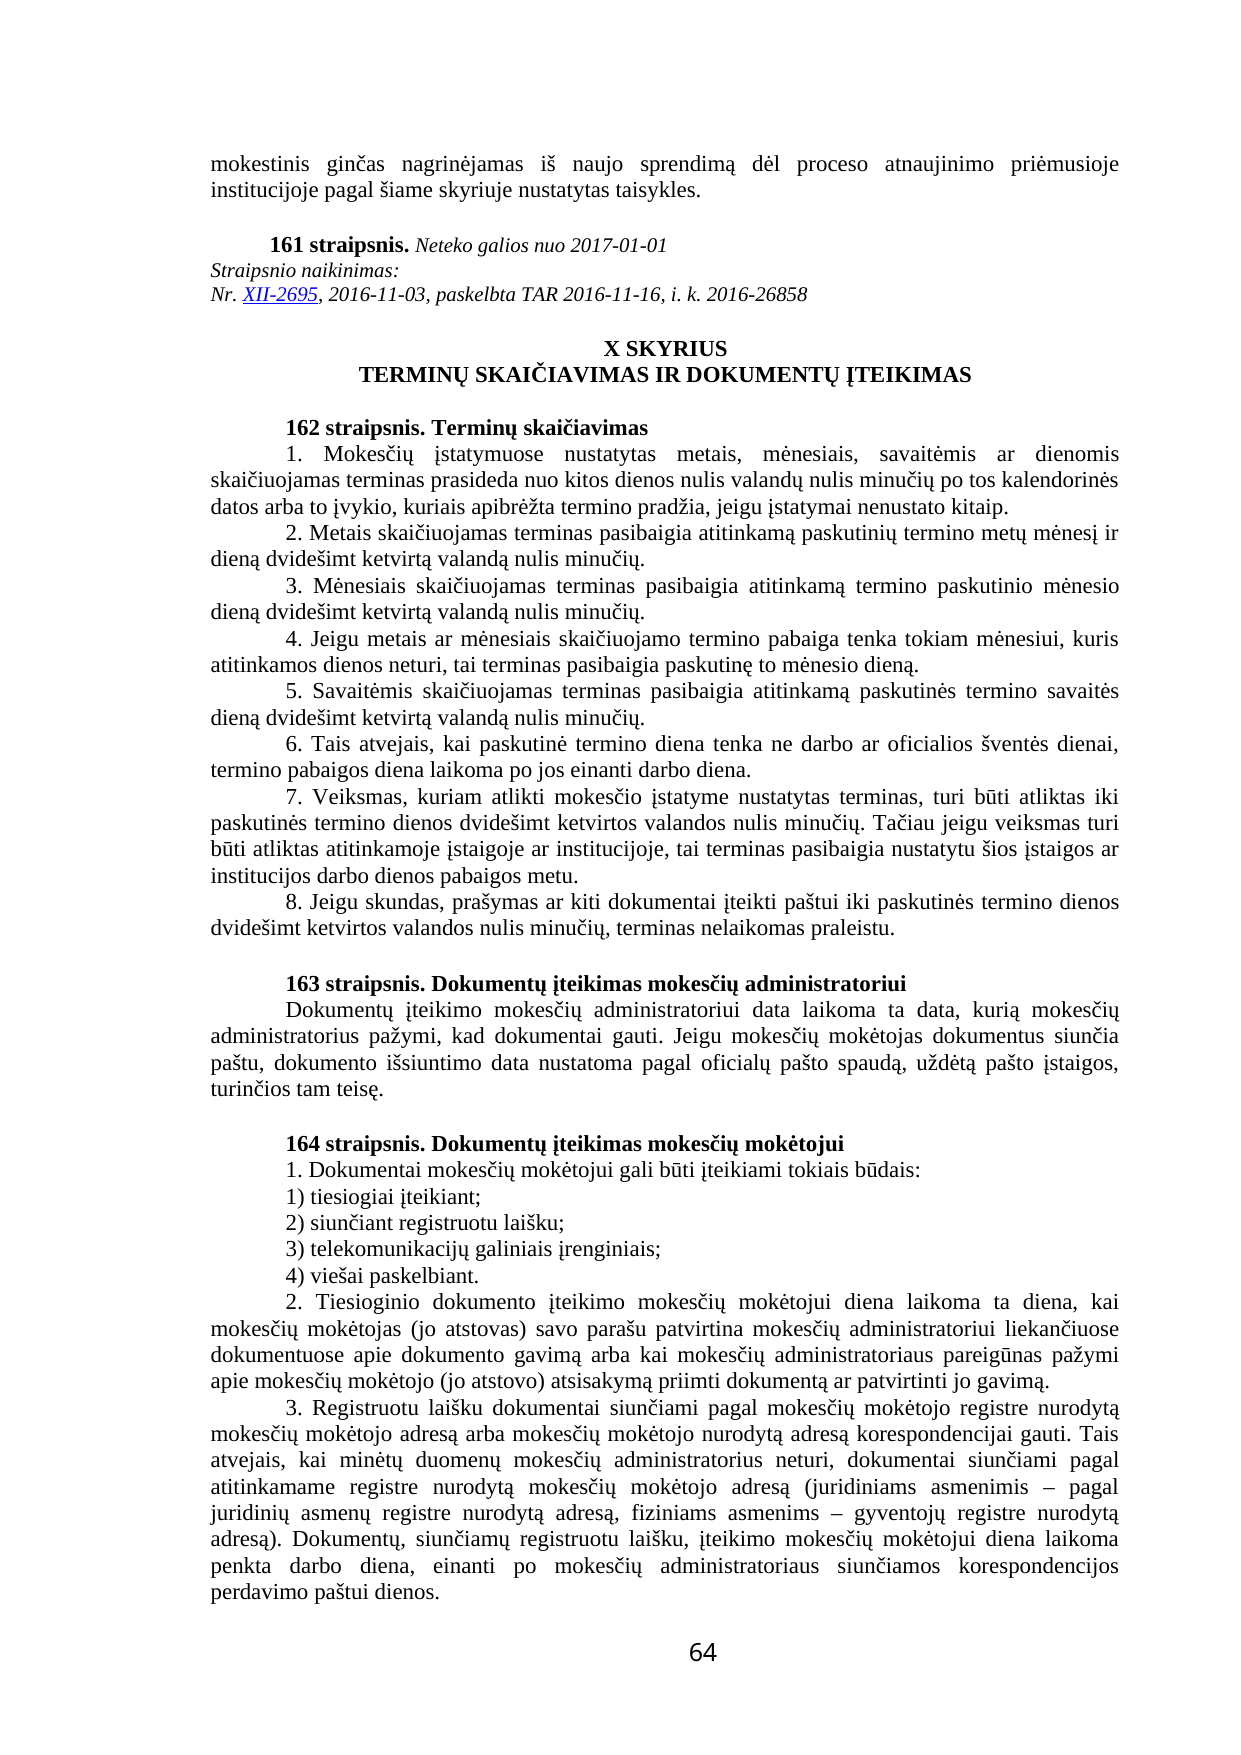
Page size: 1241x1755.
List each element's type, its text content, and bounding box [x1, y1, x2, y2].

text Straipsnio naikinimas: [210, 258, 1120, 282]
text 5. Savaitėmis skaičiuojamas terminas pasibaigia atitinkamą paskutinės termino savaitės dieną dvidešimt ketvirtą valandą nulis minučių. [210, 677, 1120, 730]
text 164 straipsnis. Dokumentų įteikimas mokesčių mokėtojui [210, 1130, 1120, 1156]
text Nr. XII-2695, 2016-11-03, paskelbta TAR 2016-11-16, i. k. 2016-26858 [210, 282, 1120, 306]
text 3. Mėnesiais skaičiuojamas terminas pasibaigia atitinkamą termino paskutinio mėnesio dieną dvidešimt ketvirtą valandą nulis minučių. [210, 572, 1120, 624]
text 162 straipsnis. Terminų skaičiavimas [210, 414, 1120, 440]
text mokestinis ginčas nagrinėjamas iš naujo sprendimą dėl proceso atnaujinimo priėmusioje institucijoje pagal šiame skyriuje nustatytas taisykles. [210, 150, 1120, 203]
text 2) siunčiant registruotu laišku; [210, 1209, 1120, 1236]
text 4) viešai paskelbiant. [210, 1262, 1120, 1288]
text 1. Mokesčių įstatymuose nustatytas metais, mėnesiais, savaitėmis ar dienomis skaičiuojamas terminas prasideda nuo kitos dienos nulis valandų nulis minučių po tos kalendorinės datos arba to įvykio, kuriais apibrėžta termino pradžia, jeigu įstatymai nenustato kitaip. [210, 440, 1120, 519]
text 6. Tais atvejais, kai paskutinė termino diena tenka ne darbo ar oficialios šventės dienai, termino pabaigos diena laikoma po jos einanti darbo diena. [210, 730, 1120, 783]
text TERMINŲ SKAIČIAVIMAS IR DOKUMENTŲ ĮTEIKIMAS [210, 361, 1120, 387]
text 1. Dokumentai mokesčių mokėtojui gali būti įteikiami tokiais būdais: [210, 1156, 1120, 1183]
text 1) tiesiogiai įteikiant; [210, 1183, 1120, 1209]
text 8. Jeigu skundas, prašymas ar kiti dokumentai įteikti paštui iki paskutinės termino dienos dvidešimt ketvirtos valandos nulis minučių, terminas nelaikomas praleistu. [210, 888, 1120, 941]
text 4. Jeigu metais ar mėnesiais skaičiuojamo termino pabaiga tenka tokiam mėnesiui, kuris atitinkamos dienos neturi, tai terminas pasibaigia paskutinę to mėnesio dieną. [210, 624, 1120, 677]
text 3) telekomunikacijų galiniais įrenginiais; [210, 1236, 1120, 1262]
text 163 straipsnis. Dokumentų įteikimas mokesčių administratoriui [210, 969, 1120, 996]
text X SKYRIUS [210, 335, 1120, 361]
text 2. Metais skaičiuojamas terminas pasibaigia atitinkamą paskutinių termino metų mėnesį ir dieną dvidešimt ketvirtą valandą nulis minučių. [210, 519, 1120, 572]
text Dokumentų įteikimo mokesčių administratoriui data laikoma ta data, kurią mokesčių administratorius pažymi, kad dokumentai gauti. Jeigu mokesčių mokėtojas dokumentus siunčia paštu, dokumento išsiuntimo data nustatoma pagal oficialų pašto spaudą, uždėtą pašto įstaigos, turinčios tam teisę. [210, 996, 1120, 1101]
text 2. Tiesioginio dokumento įteikimo mokesčių mokėtojui diena laikoma ta diena, kai mokesčių mokėtojas (jo atstovas) savo parašu patvirtina mokesčių administratoriui liekančiuose dokumentuose apie dokumento gavimą arba kai mokesčių administratoriaus pareigūnas pažymi apie mokesčių mokėtojo (jo atstovo) atsisakymą priimti dokumentą ar patvirtinti jo gavimą. [210, 1288, 1120, 1394]
text 161 straipsnis. Neteko galios nuo 2017-01-01 [210, 231, 1120, 258]
text 3. Registruotu laišku dokumentai siunčiami pagal mokesčių mokėtojo registre nurodytą mokesčių mokėtojo adresą arba mokesčių mokėtojo nurodytą adresą korespondencijai gauti. Tais atvejais, kai minėtų duomenų mokesčių administratorius neturi, dokumentai siunčiami pagal atitinkamame registre nurodytą mokesčių mokėtojo adresą (juridiniams asmenimis – pagal juridinių asmenų registre nurodytą adresą, fiziniams asmenims – gyventojų registre nurodytą adresą). Dokumentų, siunčiamų registruotu laišku, įteikimo mokesčių mokėtojui diena laikoma penkta darbo diena, einanti po mokesčių administratoriaus siunčiamos korespondencijos perdavimo paštui dienos. [210, 1394, 1120, 1604]
text 7. Veiksmas, kuriam atlikti mokesčio įstatyme nustatytas terminas, turi būti atliktas iki paskutinės termino dienos dvidešimt ketvirtos valandos nulis minučių. Tačiau jeigu veiksmas turi būti atliktas atitinkamoje įstaigoje ar institucijoje, tai terminas pasibaigia nustatytu šios įstaigos ar institucijos darbo dienos pabaigos metu. [210, 783, 1120, 888]
